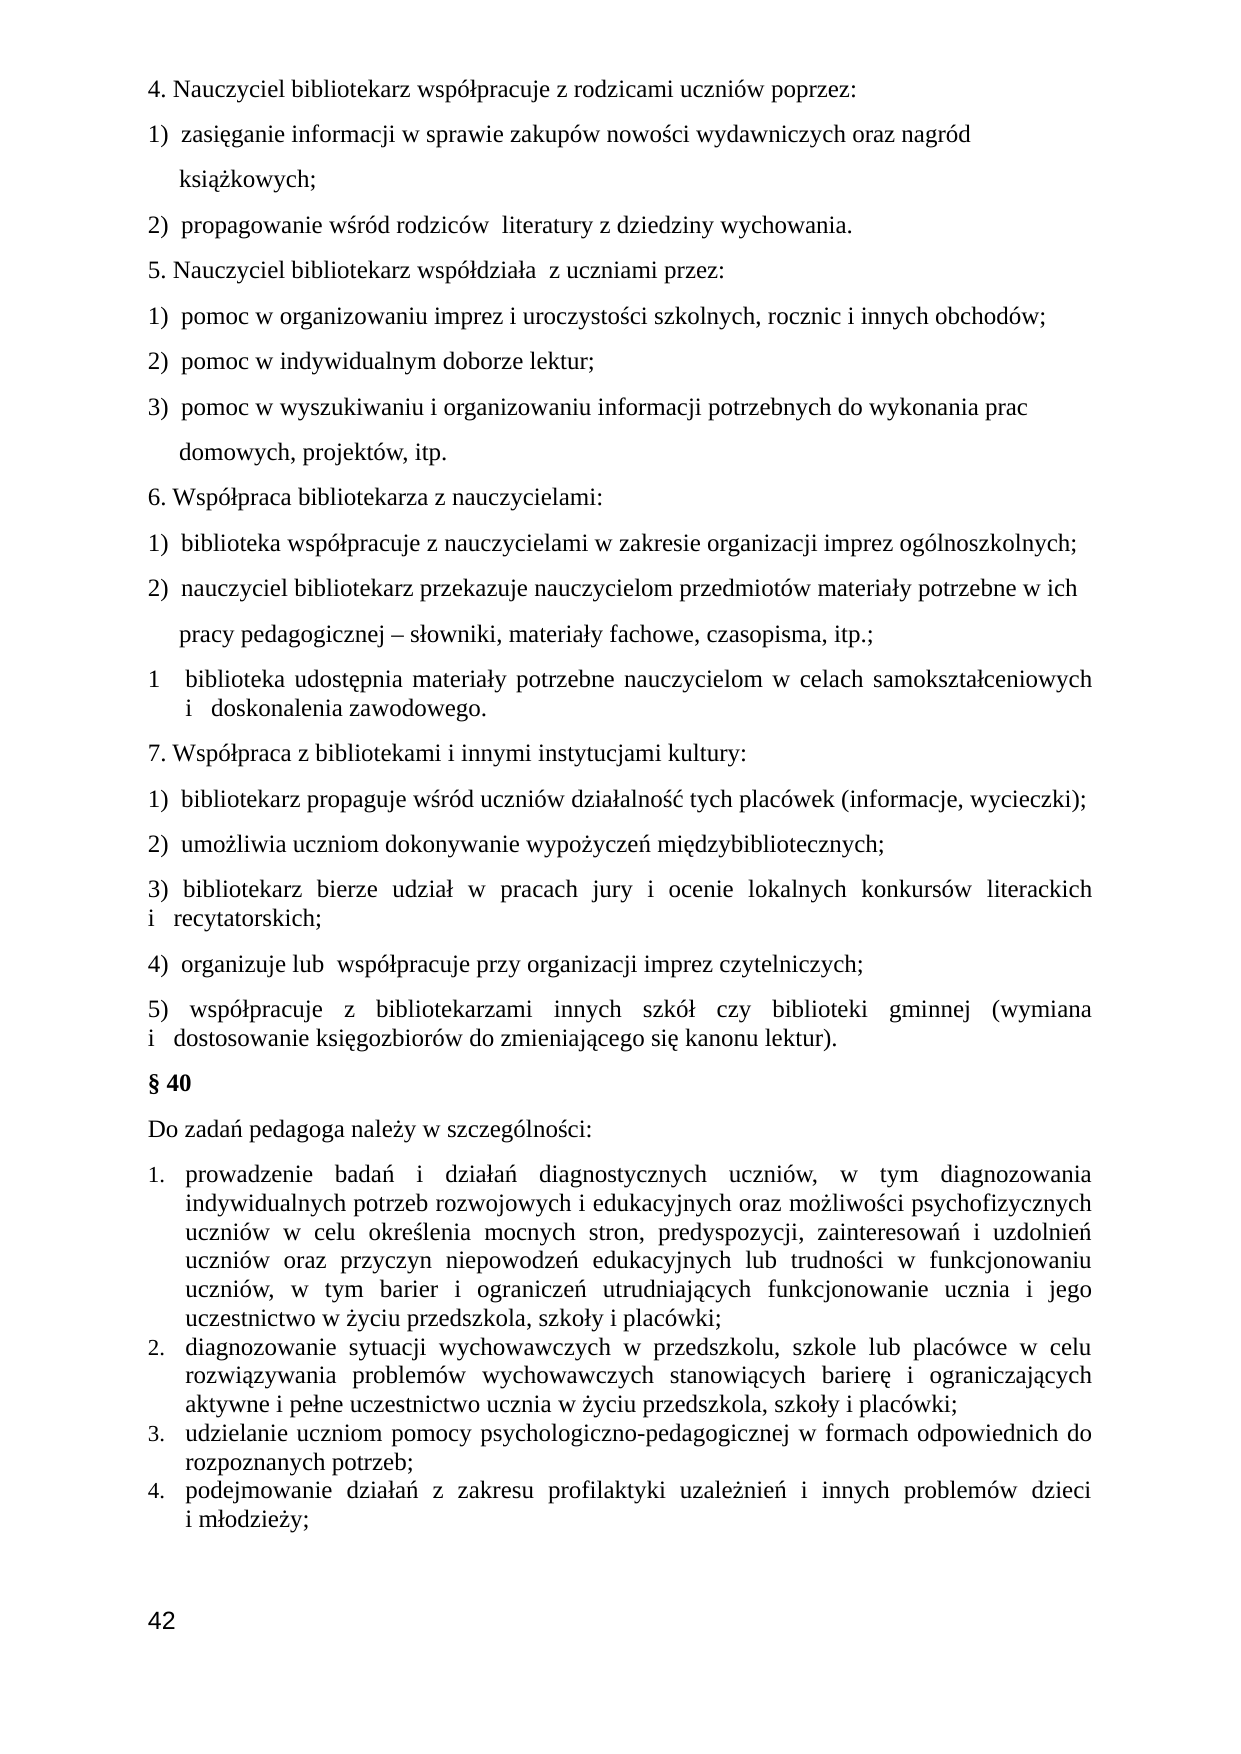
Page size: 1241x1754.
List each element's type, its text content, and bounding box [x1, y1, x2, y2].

text domowych, projektów, itp. [148, 437, 1093, 466]
list biblioteka udostępnia materiały potrzebne nauczycielom w celach samokształceniowych i doskonalenia zawodowego. [148, 664, 1093, 722]
text 6. Współpraca bibliotekarza z nauczycielami: [148, 482, 1093, 511]
text 2) pomoc w indywidualnym doborze lektur; [148, 346, 1093, 375]
list diagnozowanie sytuacji wychowawczych w przedszkolu, szkole lub placówce w celu rozwiązywania problemów wychowawczych stanowiących barierę i ograniczających aktywne i pełne uczestnictwo ucznia w życiu przedszkola, szkoły i placówki; [148, 1332, 1093, 1418]
text Do zadań pedagoga należy w szczególności: [148, 1114, 1093, 1142]
text 4) organizuje lub współpracuje przy organizacji imprez czytelniczych; [148, 949, 1093, 977]
text 7. Współpraca z bibliotekami i innymi instytucjami kultury: [148, 738, 1093, 767]
text 5. Nauczyciel bibliotekarz współdziała z uczniami przez: [148, 255, 1093, 284]
text pracy pedagogicznej – słowniki, materiały fachowe, czasopisma, itp.; [148, 619, 1093, 647]
text 1) zasięganie informacji w sprawie zakupów nowości wydawniczych oraz nagród [148, 119, 1093, 148]
text 4. Nauczyciel bibliotekarz współpracuje z rodzicami uczniów poprzez: [148, 74, 1093, 102]
text 2) nauczyciel bibliotekarz przekazuje nauczycielom przedmiotów materiały potrzebne w ich [148, 573, 1093, 602]
text 5) współpracuje z bibliotekarzami innych szkół czy biblioteki gminnej (wymiana i dostosowanie księgozbiorów do zmieniającego się kanonu lektur). [148, 994, 1093, 1052]
text 3) pomoc w wyszukiwaniu i organizowaniu informacji potrzebnych do wykonania prac [148, 392, 1093, 420]
list udzielanie uczniom pomocy psychologiczno-pedagogicznej w formach odpowiednich do rozpoznanych potrzeb; [148, 1418, 1093, 1475]
text 1) biblioteka współpracuje z nauczycielami w zakresie organizacji imprez ogólnoszkolnych; [148, 528, 1093, 557]
text 1) pomoc w organizowaniu imprez i uroczystości szkolnych, rocznic i innych obchodów; [148, 301, 1093, 329]
text książkowych; [148, 164, 1093, 193]
text § 40 [148, 1068, 1093, 1097]
list podejmowanie działań z zakresu profilaktyki uzależnień i innych problemów dzieci i młodzieży; [148, 1475, 1093, 1533]
text 3) bibliotekarz bierze udział w pracach jury i ocenie lokalnych konkursów literackich i recytatorskich; [148, 874, 1093, 932]
text 2) propagowanie wśród rodziców literatury z dziedziny wychowania. [148, 210, 1093, 239]
text 1) bibliotekarz propaguje wśród uczniów działalność tych placówek (informacje, wycieczki); [148, 784, 1093, 812]
text 2) umożliwia uczniom dokonywanie wypożyczeń międzybibliotecznych; [148, 829, 1093, 858]
list prowadzenie badań i działań diagnostycznych uczniów, w tym diagnozowania indywidualnych potrzeb rozwojowych i edukacyjnych oraz możliwości psychofizycznych uczniów w celu określenia mocnych stron, predyspozycji, zainteresowań i uzdolnień uczniów oraz przyczyn niepowodzeń edukacyjnych lub trudności w funkcjonowaniu uczniów, w tym barier i ograniczeń utrudniających funkcjonowanie ucznia i jego uczestnictwo w życiu przedszkola, szkoły i placówki; [148, 1159, 1093, 1332]
